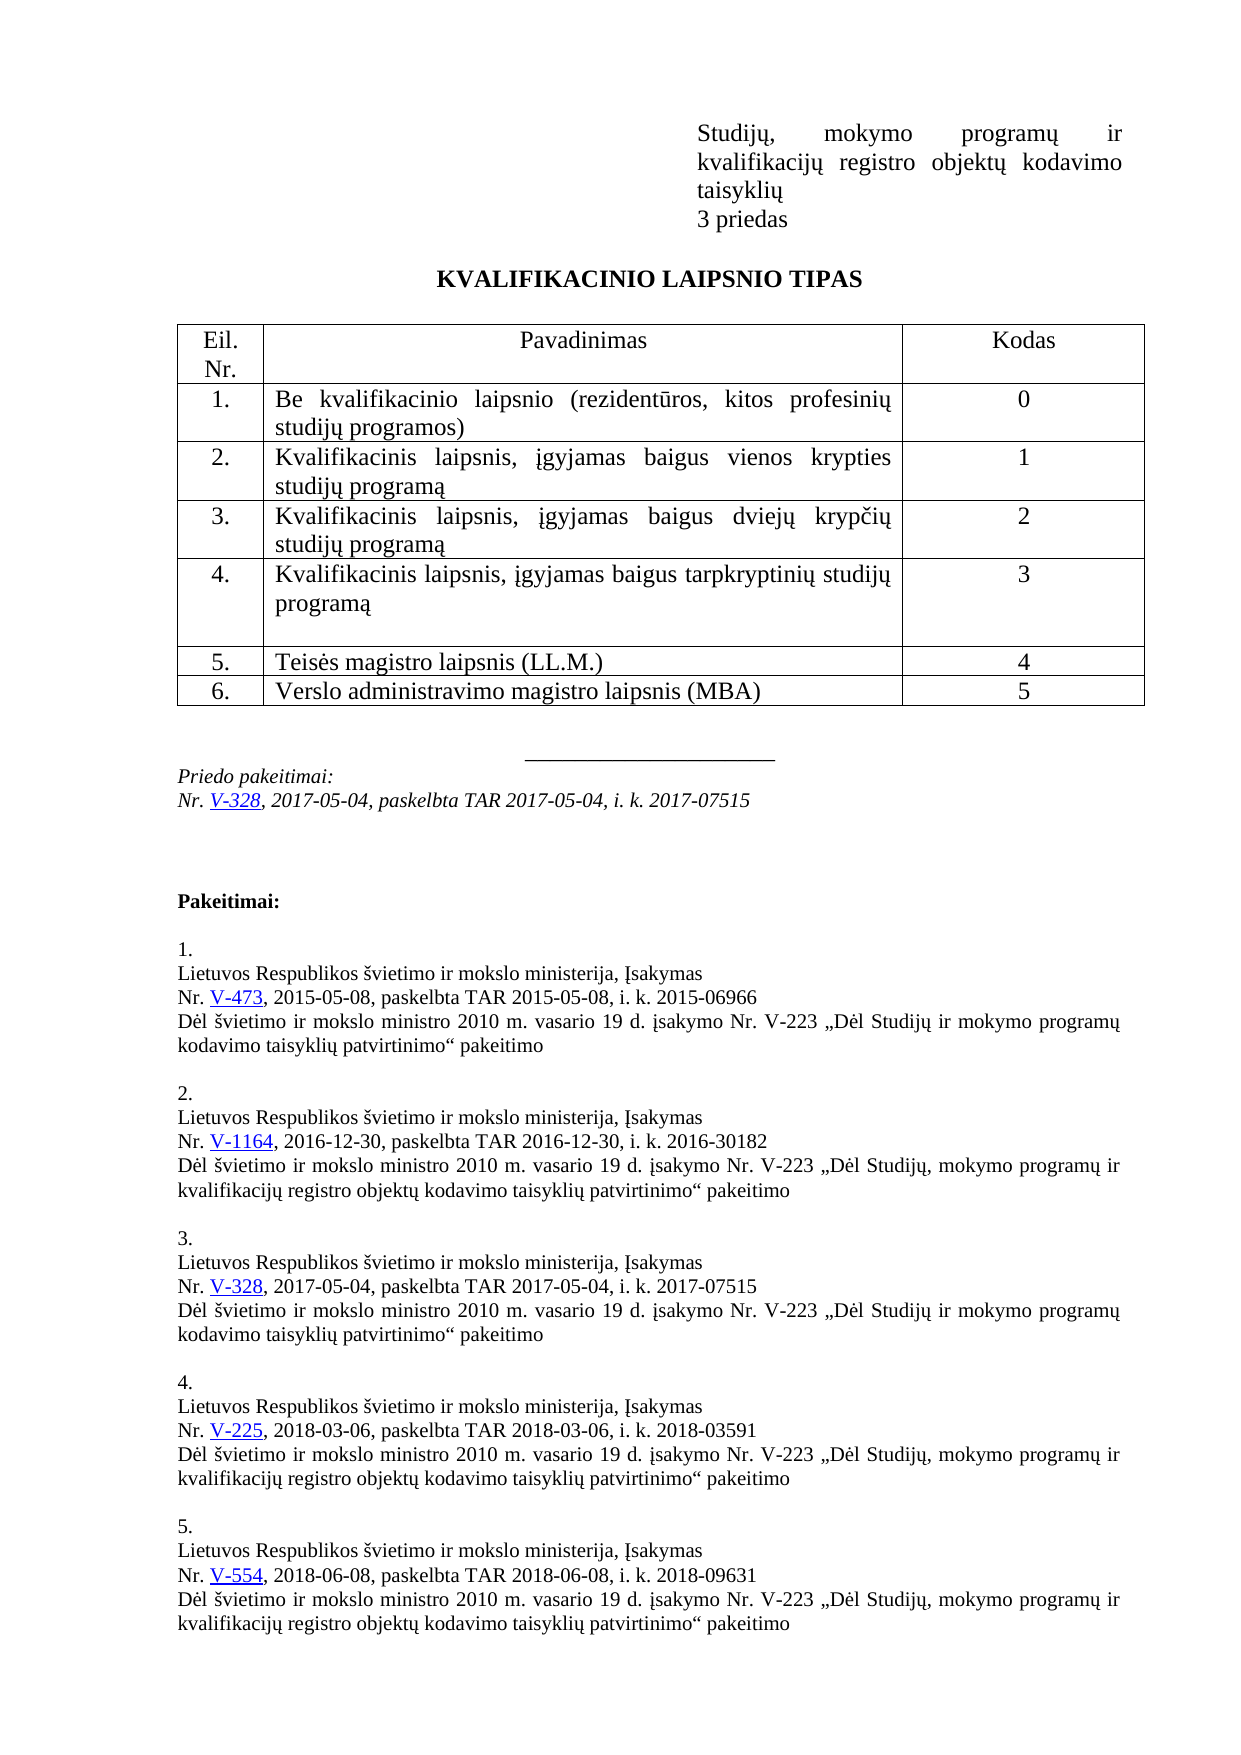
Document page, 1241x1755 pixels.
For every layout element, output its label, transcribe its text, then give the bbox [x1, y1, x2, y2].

text Priedo pakeitimai: [177, 764, 1122, 788]
text 3 priedas [567, 204, 1122, 233]
text Studijų, mokymo programų ir kvalifikacijų registro objektų kodavimo taisyklių [697, 118, 1122, 204]
table_cell 1 [903, 442, 1144, 500]
text Pakeitimai: [177, 889, 1122, 913]
text Dėl švietimo ir mokslo ministro 2010 m. vasario 19 d. įsakymo Nr. V-223 „Dėl Studijų, mokymo programų ir kvalifikacijų registro objektų kodavimo taisyklių patvirtinimo“ pakeitimo [177, 1153, 1122, 1202]
text Nr. V-225, 2018-03-06, paskelbta TAR 2018-03-06, i. k. 2018-03591 [177, 1418, 1122, 1442]
text Dėl švietimo ir mokslo ministro 2010 m. vasario 19 d. įsakymo Nr. V-223 „Dėl Studijų ir mokymo programų kodavimo taisyklių patvirtinimo“ pakeitimo [177, 1298, 1122, 1346]
text ____________________ [177, 735, 1122, 764]
text 5. [177, 1514, 1122, 1538]
table_cell Be kvalifikacinio laipsnio (rezidentūros, kitos profesinių studijų programos) [264, 384, 902, 441]
table_cell 4 [903, 647, 1144, 675]
text Dėl švietimo ir mokslo ministro 2010 m. vasario 19 d. įsakymo Nr. V-223 „Dėl Studijų, mokymo programų ir kvalifikacijų registro objektų kodavimo taisyklių patvirtinimo“ pakeitimo [177, 1587, 1122, 1635]
table_cell 6. [178, 676, 263, 705]
table_cell 3. [178, 501, 263, 558]
text 1. [177, 937, 1122, 961]
text Lietuvos Respublikos švietimo ir mokslo ministerija, Įsakymas [177, 1250, 1122, 1274]
table_cell Kvalifikacinis laipsnis, įgyjamas baigus dviejų krypčių studijų programą [264, 501, 902, 558]
table_cell 1. [178, 384, 263, 441]
text Nr. V-328, 2017-05-04, paskelbta TAR 2017-05-04, i. k. 2017-07515 [177, 788, 1122, 812]
text Lietuvos Respublikos švietimo ir mokslo ministerija, Įsakymas [177, 961, 1122, 985]
text Lietuvos Respublikos švietimo ir mokslo ministerija, Įsakymas [177, 1105, 1122, 1129]
text Nr. V-554, 2018-06-08, paskelbta TAR 2018-06-08, i. k. 2018-09631 [177, 1562, 1122, 1587]
table_header Pavadinimas [264, 325, 902, 383]
text Nr. V-328, 2017-05-04, paskelbta TAR 2017-05-04, i. k. 2017-07515 [177, 1274, 1122, 1298]
table_cell 2 [903, 501, 1144, 558]
table_header Kodas [903, 325, 1144, 383]
text KVALIFIKACINIO LAIPSNIO TIPAS [177, 264, 1122, 293]
table_header Eil. Nr. [178, 325, 263, 383]
text Dėl švietimo ir mokslo ministro 2010 m. vasario 19 d. įsakymo Nr. V-223 „Dėl Studijų ir mokymo programų kodavimo taisyklių patvirtinimo“ pakeitimo [177, 1009, 1122, 1057]
table_cell 0 [903, 384, 1144, 441]
text Lietuvos Respublikos švietimo ir mokslo ministerija, Įsakymas [177, 1538, 1122, 1562]
text 3. [177, 1226, 1122, 1250]
text Lietuvos Respublikos švietimo ir mokslo ministerija, Įsakymas [177, 1394, 1122, 1418]
text Nr. V-1164, 2016-12-30, paskelbta TAR 2016-12-30, i. k. 2016-30182 [177, 1129, 1122, 1153]
table_cell Verslo administravimo magistro laipsnis (MBA) [264, 676, 902, 705]
table_cell 5 [903, 676, 1144, 705]
table_cell 5. [178, 647, 263, 675]
text Dėl švietimo ir mokslo ministro 2010 m. vasario 19 d. įsakymo Nr. V-223 „Dėl Studijų, mokymo programų ir kvalifikacijų registro objektų kodavimo taisyklių patvirtinimo“ pakeitimo [177, 1442, 1122, 1490]
text Nr. V-473, 2015-05-08, paskelbta TAR 2015-05-08, i. k. 2015-06966 [177, 985, 1122, 1009]
table_cell Kvalifikacinis laipsnis, įgyjamas baigus vienos krypties studijų programą [264, 442, 902, 500]
text 4. [177, 1370, 1122, 1394]
table_cell 4. [178, 559, 263, 646]
table_cell Teisės magistro laipsnis (LL.M.) [264, 647, 902, 675]
table_cell Kvalifikacinis laipsnis, įgyjamas baigus tarpkryptinių studijų programą [264, 559, 902, 646]
table_cell 2. [178, 442, 263, 500]
text 2. [177, 1081, 1122, 1105]
table_cell 3 [903, 559, 1144, 646]
